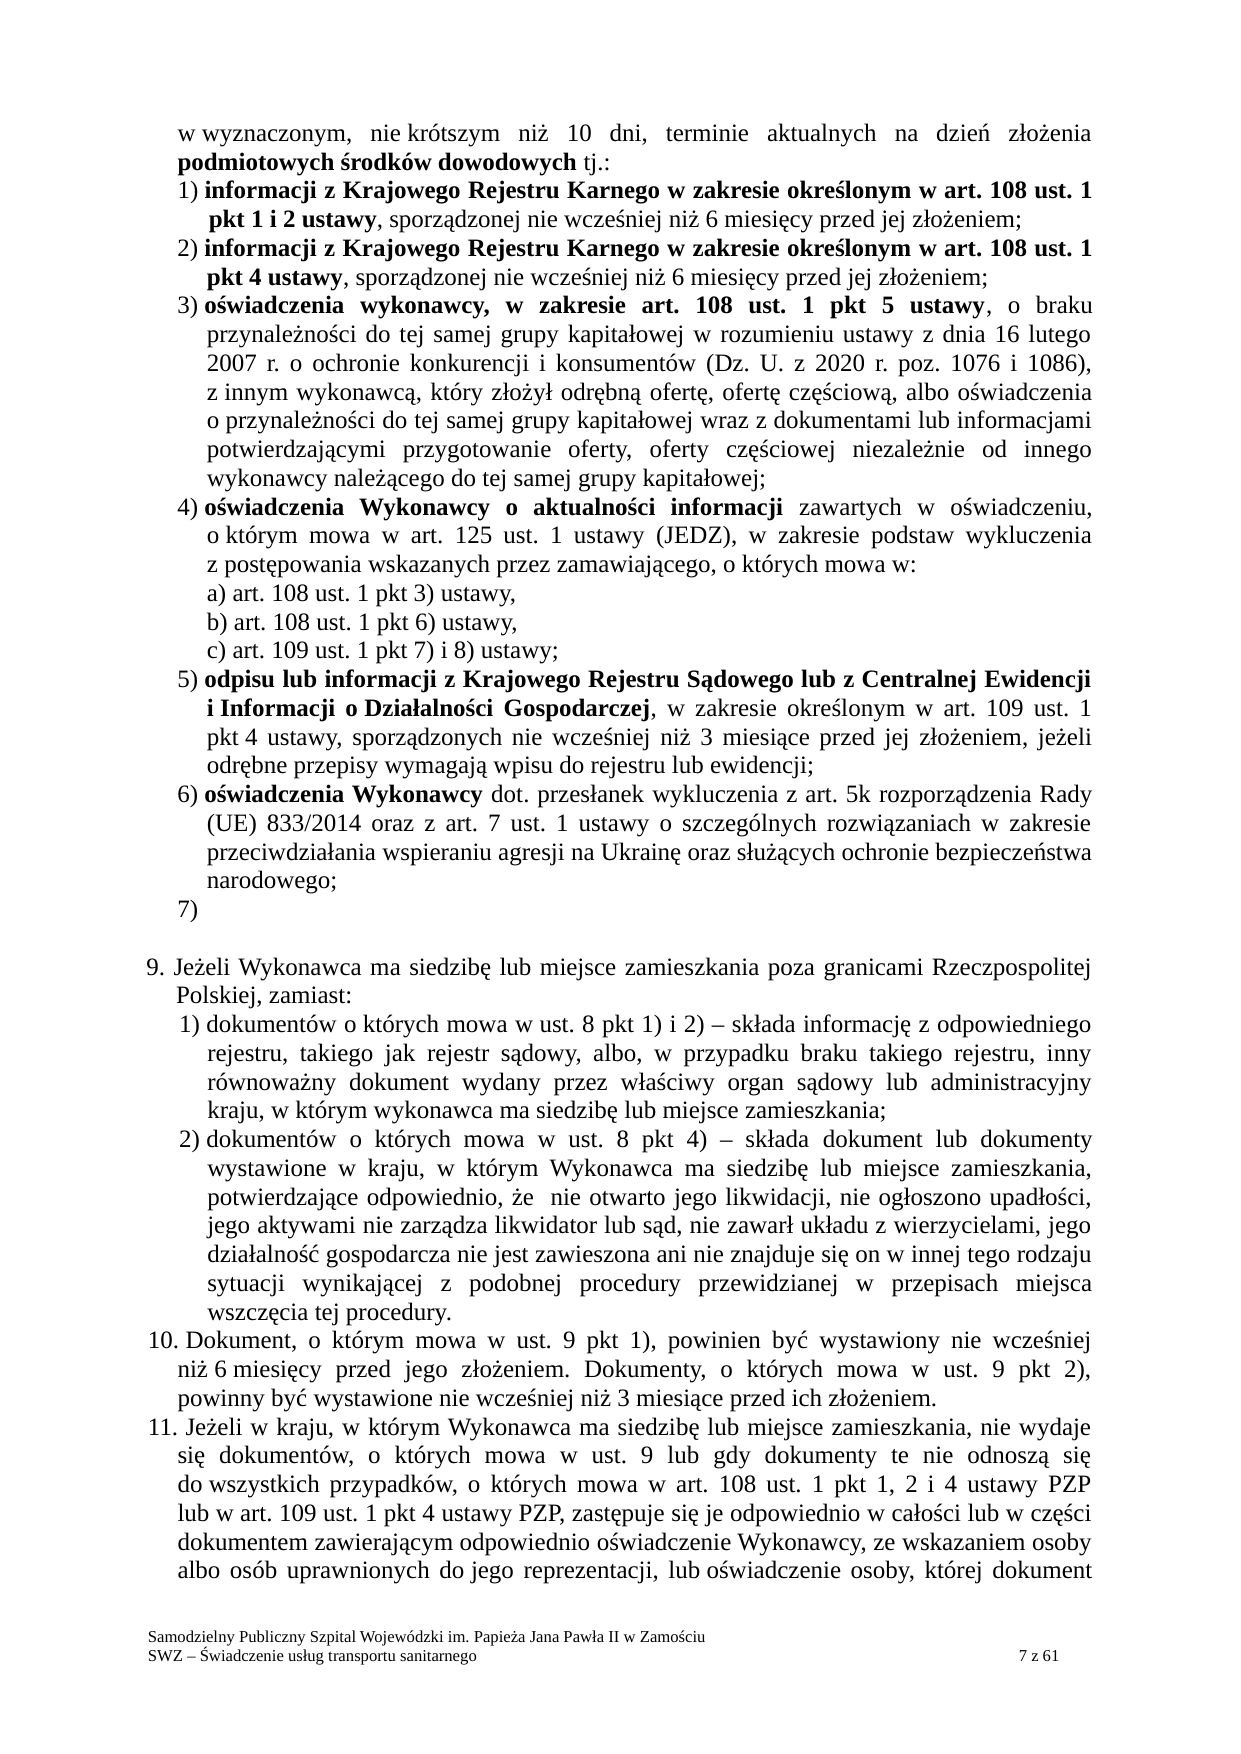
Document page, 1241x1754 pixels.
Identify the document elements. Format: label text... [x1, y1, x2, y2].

list dokumentów o których mowa w ust. 8 pkt 4) – składa dokument lub dokumenty wystawione w kraju, w którym Wykonawca ma siedzibę lub miejsce zamieszkania, potwierdzające odpowiednio, że nie otwarto jego likwidacji, nie ogłoszono upadłości, jego aktywami nie zarządza likwidator lub sąd, nie zawarł układu z wierzycielami, jego działalność gospodarcza nie jest zawieszona ani nie znajduje się on w innej tego rodzaju sytuacji wynikającej z podobnej procedury przewidzianej w przepisach miejsca wszczęcia tej procedury. [179, 1124, 1093, 1326]
list Dokument, o którym mowa w ust. 9 pkt 1), powinien być wystawiony nie wcześniej niż 6 miesięcy przed jego złożeniem. Dokumenty, o których mowa w ust. 9 pkt 2), powinny być wystawione nie wcześniej niż 3 miesiące przed ich złożeniem. [148, 1326, 1093, 1412]
list b) art. 108 ust. 1 pkt 6) ustawy, [177, 607, 1093, 636]
list informacji z Krajowego Rejestru Karnego w zakresie określonym w art. 108 ust. 1 pkt 4 ustawy, sporządzonej nie wcześniej niż 6 miesięcy przed jej złożeniem; [177, 233, 1093, 291]
list dokumentów o których mowa w ust. 8 pkt 1) i 2) – składa informację z odpowiedniego rejestru, takiego jak rejestr sądowy, albo, w przypadku braku takiego rejestru, inny równoważny dokument wydany przez właściwy organ sądowy lub administracyjny kraju, w którym wykonawca ma siedzibę lub miejsce zamieszkania; [179, 1009, 1093, 1124]
list informacji z Krajowego Rejestru Karnego w zakresie określonym w art. 108 ust. 1 pkt 1 i 2 ustawy, sporządzonej nie wcześniej niż 6 miesięcy przed jej złożeniem; [177, 176, 1093, 233]
list oświadczenia Wykonawcy dot. przesłanek wykluczenia z art. 5k rozporządzenia Rady (UE) 833/2014 oraz z art. 7 ust. 1 ustawy o szczególnych rozwiązaniach w zakresie przeciwdziałania wspieraniu agresji na Ukrainę oraz służących ochronie bezpieczeństwa narodowego; [177, 779, 1093, 894]
list w wyznaczonym, nie krótszym niż 10 dni, terminie aktualnych na dzień złożenia podmiotowych środków dowodowych tj.: [148, 118, 1093, 176]
text 9. Jeżeli Wykonawca ma siedzibę lub miejsce zamieszkania poza granicami Rzeczpospolitej Polskiej, zamiast: [146, 952, 1093, 1009]
list oświadczenia wykonawcy, w zakresie art. 108 ust. 1 pkt 5 ustawy, o braku przynależności do tej samej grupy kapitałowej w rozumieniu ustawy z dnia 16 lutego 2007 r. o ochronie konkurencji i konsumentów (Dz. U. z 2020 r. poz. 1076 i 1086), z innym wykonawcą, który złożył odrębną ofertę, ofertę częściową, albo oświadczenia o przynależności do tej samej grupy kapitałowej wraz z dokumentami lub informacjami potwierdzającymi przygotowanie oferty, oferty częściowej niezależnie od innego wykonawcy należącego do tej samej grupy kapitałowej; [177, 291, 1093, 492]
list wykaz pojazdów dostępnych Wykonawcy w celu wykonania zamówienia publicznego wraz z informacją o podstawie do dysponowania tymi zasobami. [177, 894, 1093, 952]
list c) art. 109 ust. 1 pkt 7) i 8) ustawy; [177, 636, 1093, 664]
list oświadczenia Wykonawcy o aktualności informacji zawartych w oświadczeniu, o którym mowa w art. 125 ust. 1 ustawy (JEDZ), w zakresie podstaw wykluczenia z postępowania wskazanych przez zamawiającego, o których mowa w: [177, 492, 1093, 578]
list a) art. 108 ust. 1 pkt 3) ustawy, [177, 578, 1093, 607]
list odpisu lub informacji z Krajowego Rejestru Sądowego lub z Centralnej Ewidencji i Informacji o Działalności Gospodarczej, w zakresie określonym w art. 109 ust. 1 pkt 4 ustawy, sporządzonych nie wcześniej niż 3 miesiące przed jej złożeniem, jeżeli odrębne przepisy wymagają wpisu do rejestru lub ewidencji; [177, 664, 1093, 779]
list Jeżeli w kraju, w którym Wykonawca ma siedzibę lub miejsce zamieszkania, nie wydaje się dokumentów, o których mowa w ust. 9 lub gdy dokumenty te nie odnoszą się do wszystkich przypadków, o których mowa w art. 108 ust. 1 pkt 1, 2 i 4 ustawy PZP lub w art. 109 ust. 1 pkt 4 ustawy PZP, zastępuje się je odpowiednio w całości lub w części dokumentem zawierającym odpowiednio oświadczenie Wykonawcy, ze wskazaniem osoby albo osób uprawnionych do jego reprezentacji, lub oświadczenie osoby, której dokument [148, 1412, 1093, 1584]
